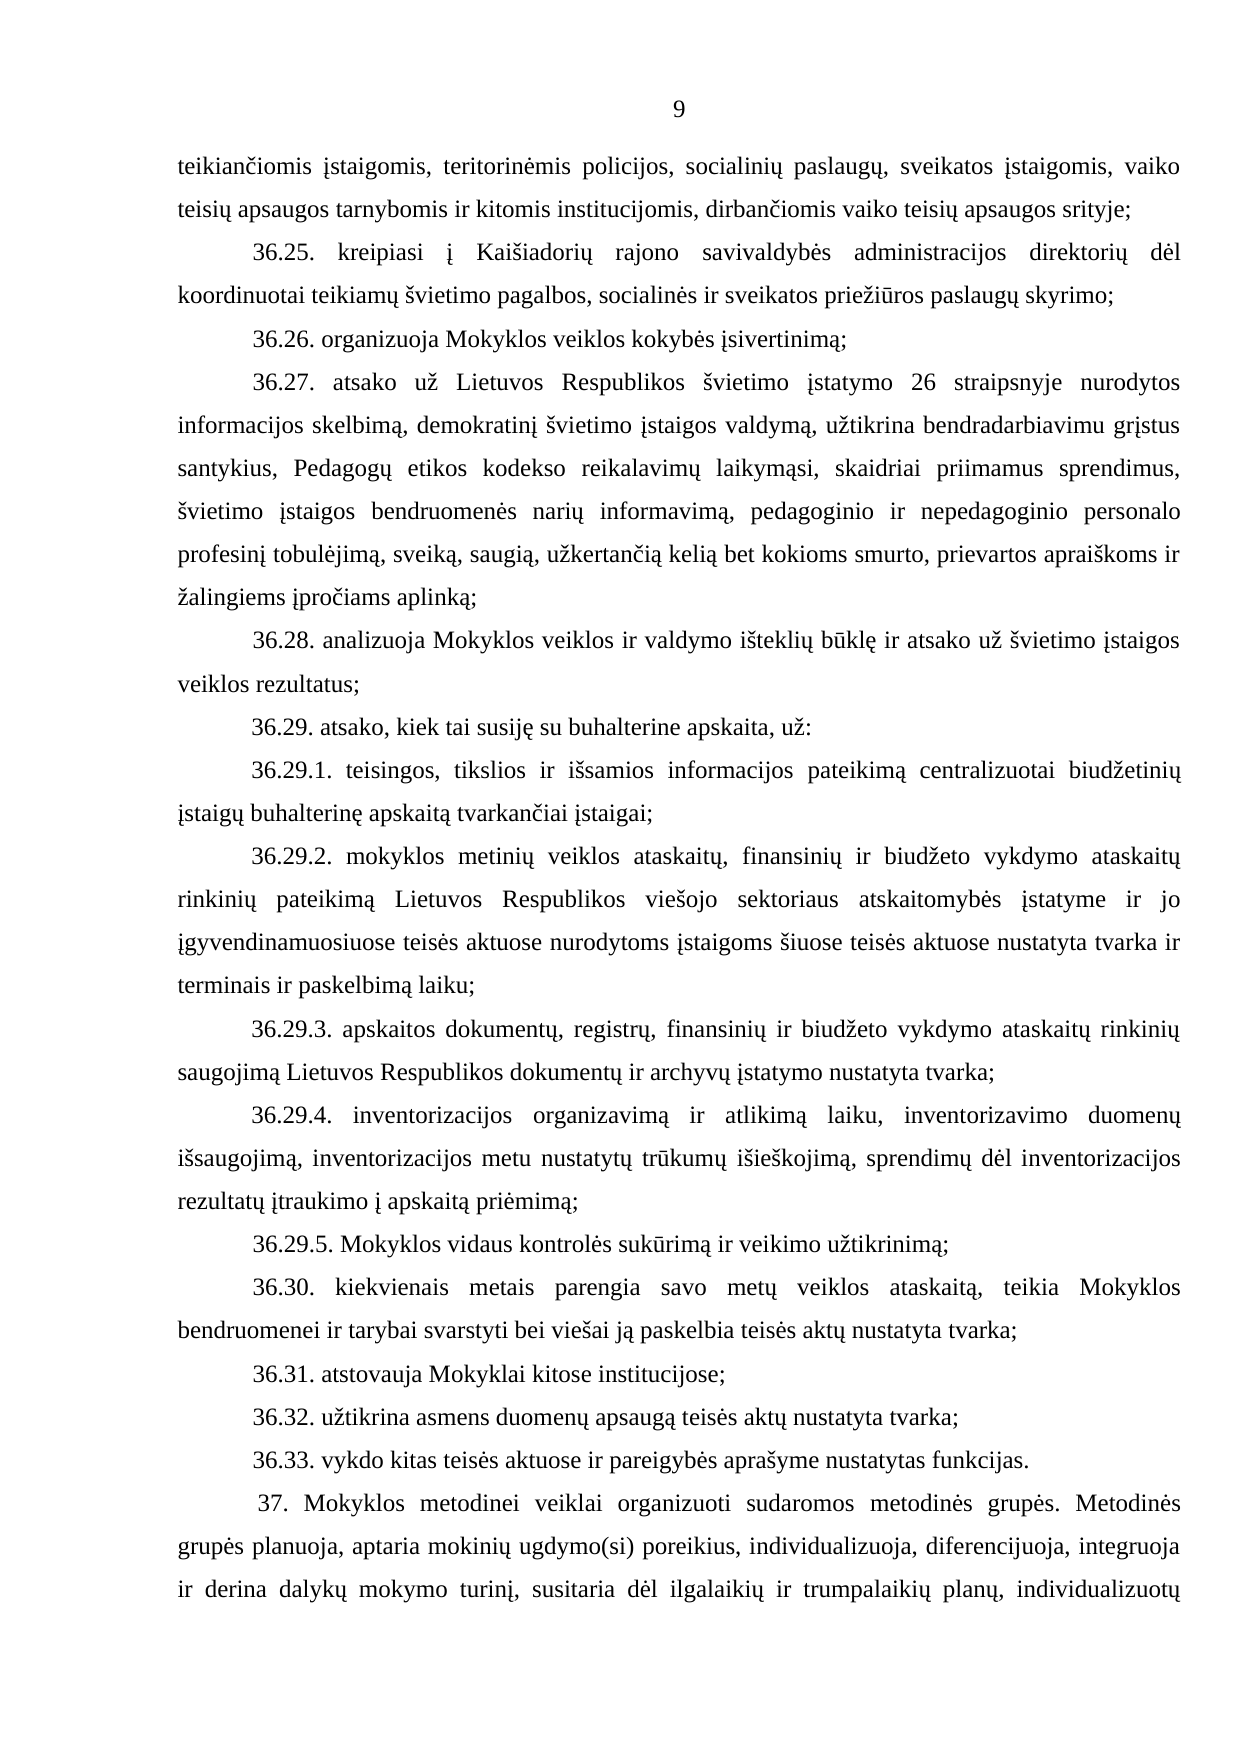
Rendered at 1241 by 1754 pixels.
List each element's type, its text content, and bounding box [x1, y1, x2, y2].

text teikiančiomis įstaigomis, teritorinėmis policijos, socialinių paslaugų, sveikatos įstaigomis, vaiko teisių apsaugos tarnybomis ir kitomis institucijomis, dirbančiomis vaiko teisių apsaugos srityje; [177, 151, 1181, 223]
text 36.28. analizuoja Mokyklos veiklos ir valdymo išteklių būklę ir atsako už švietimo įstaigos veiklos rezultatus; [177, 626, 1181, 697]
text 36.31. atstovauja Mokyklai kitose institucijose; [177, 1359, 1181, 1387]
text 36.29.1. teisingos, tikslios ir išsamios informacijos pateikimą centralizuotai biudžetinių įstaigų buhalterinę apskaitą tvarkančiai įstaigai; [177, 755, 1181, 827]
text 36.29. atsako, kiek tai susiję su buhalterine apskaita, už: [177, 712, 1181, 741]
text 36.29.4. inventorizacijos organizavimą ir atlikimą laiku, inventorizavimo duomenų išsaugojimą, inventorizacijos metu nustatytų trūkumų išieškojimą, sprendimų dėl inventorizacijos rezultatų įtraukimo į apskaitą priėmimą; [177, 1100, 1181, 1215]
text 36.26. organizuoja Mokyklos veiklos kokybės įsivertinimą; [177, 324, 1181, 352]
text 36.29.2. mokyklos metinių veiklos ataskaitų, finansinių ir biudžeto vykdymo ataskaitų rinkinių pateikimą Lietuvos Respublikos viešojo sektoriaus atskaitomybės įstatyme ir jo įgyvendinamuosiuose teisės aktuose nurodytoms įstaigoms šiuose teisės aktuose nustatyta tvarka ir terminais ir paskelbimą laiku; [177, 841, 1181, 999]
text 36.30. kiekvienais metais parengia savo metų veiklos ataskaitą, teikia Mokyklos bendruomenei ir tarybai svarstyti bei viešai ją paskelbia teisės aktų nustatyta tvarka; [177, 1272, 1181, 1344]
text 36.27. atsako už Lietuvos Respublikos švietimo įstatymo 26 straipsnyje nurodytos informacijos skelbimą, demokratinį švietimo įstaigos valdymą, užtikrina bendradarbiavimu grįstus santykius, Pedagogų etikos kodekso reikalavimų laikymąsi, skaidriai priimamus sprendimus, švietimo įstaigos bendruomenės narių informavimą, pedagoginio ir nepedagoginio personalo profesinį tobulėjimą, sveiką, saugią, užkertančią kelią bet kokioms smurto, prievartos apraiškoms ir žalingiems įpročiams aplinką; [177, 367, 1181, 611]
text 36.25. kreipiasi į Kaišiadorių rajono savivaldybės administracijos direktorių dėl koordinuotai teikiamų švietimo pagalbos, socialinės ir sveikatos priežiūros paslaugų skyrimo; [177, 237, 1181, 309]
text 36.32. užtikrina asmens duomenų apsaugą teisės aktų nustatyta tvarka; [177, 1402, 1181, 1431]
text 36.29.3. apskaitos dokumentų, registrų, finansinių ir biudžeto vykdymo ataskaitų rinkinių saugojimą Lietuvos Respublikos dokumentų ir archyvų įstatymo nustatyta tvarka; [177, 1014, 1181, 1086]
text 37. Mokyklos metodinei veiklai organizuoti sudaromos metodinės grupės. Metodinės grupės planuoja, aptaria mokinių ugdymo(si) poreikius, individualizuoja, diferencijuoja, integruoja ir derina dalykų mokymo turinį, susitaria dėl ilgalaikių ir trumpalaikių planų, individualizuotų [177, 1488, 1181, 1603]
text 36.29.5. Mokyklos vidaus kontrolės sukūrimą ir veikimo užtikrinimą; [177, 1229, 1181, 1258]
text 36.33. vykdo kitas teisės aktuose ir pareigybės aprašyme nustatytas funkcijas. [177, 1445, 1181, 1474]
